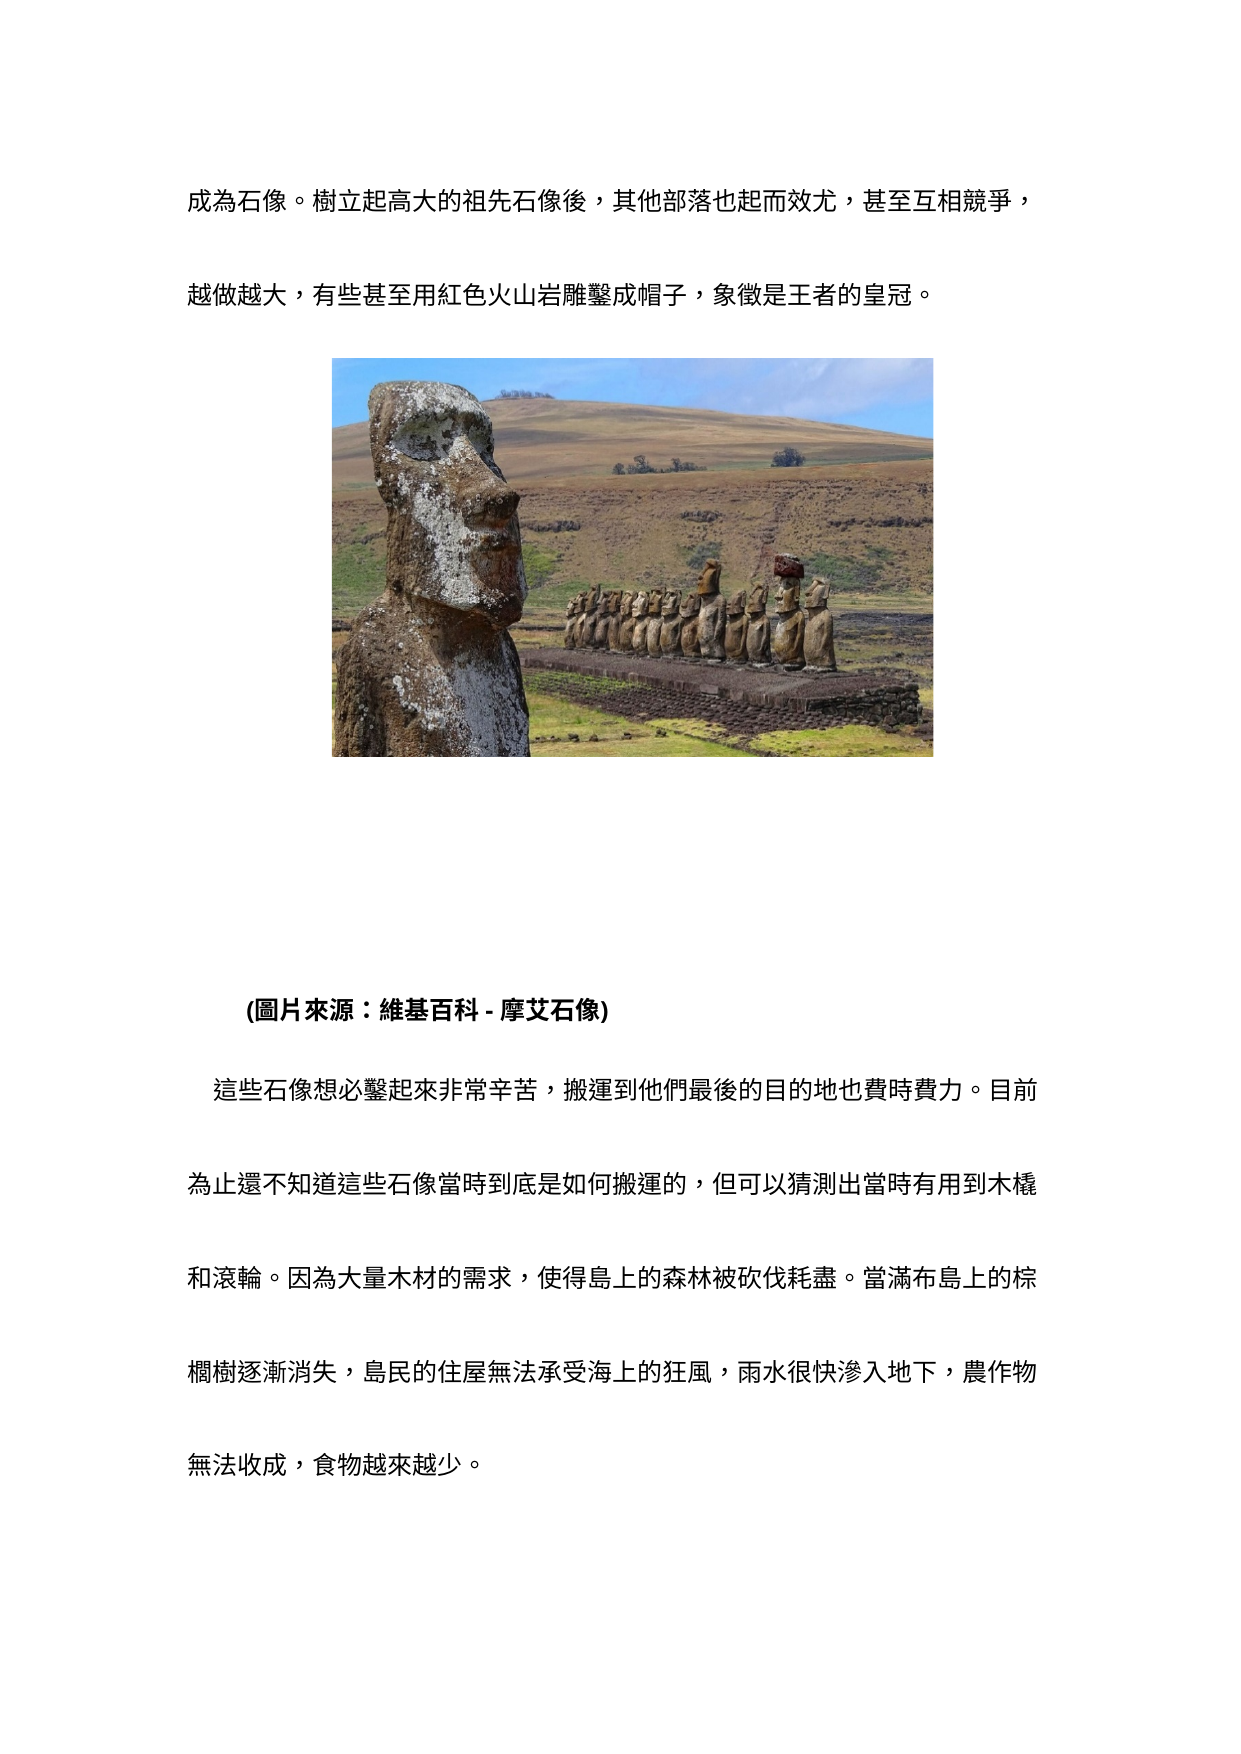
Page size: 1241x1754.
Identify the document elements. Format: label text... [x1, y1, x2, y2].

text (圖片來源：維基百科 - 摩艾石像) [187, 967, 1053, 1029]
text 這些石像想必鑿起來非常辛苦，搬運到他們最後的目的地也費時費力。目前為止還不知道這些石像當時到底是如何搬運的，但可以猜測出當時有用到木橇和滾輪。因為大量木材的需求，使得島上的森林被砍伐耗盡。當滿布島上的棕櫚樹逐漸消失，島民的住屋無法承受海上的狂風，雨水很快滲入地下，農作物無法收成，食物越來越少。 [187, 1047, 1053, 1485]
text 成為石像。樹立起高大的祖先石像後，其他部落也起而效尤，甚至互相競爭，越做越大，有些甚至用紅色火山岩雕鑿成帽子，象徵是王者的皇冠。 [187, 158, 1053, 314]
